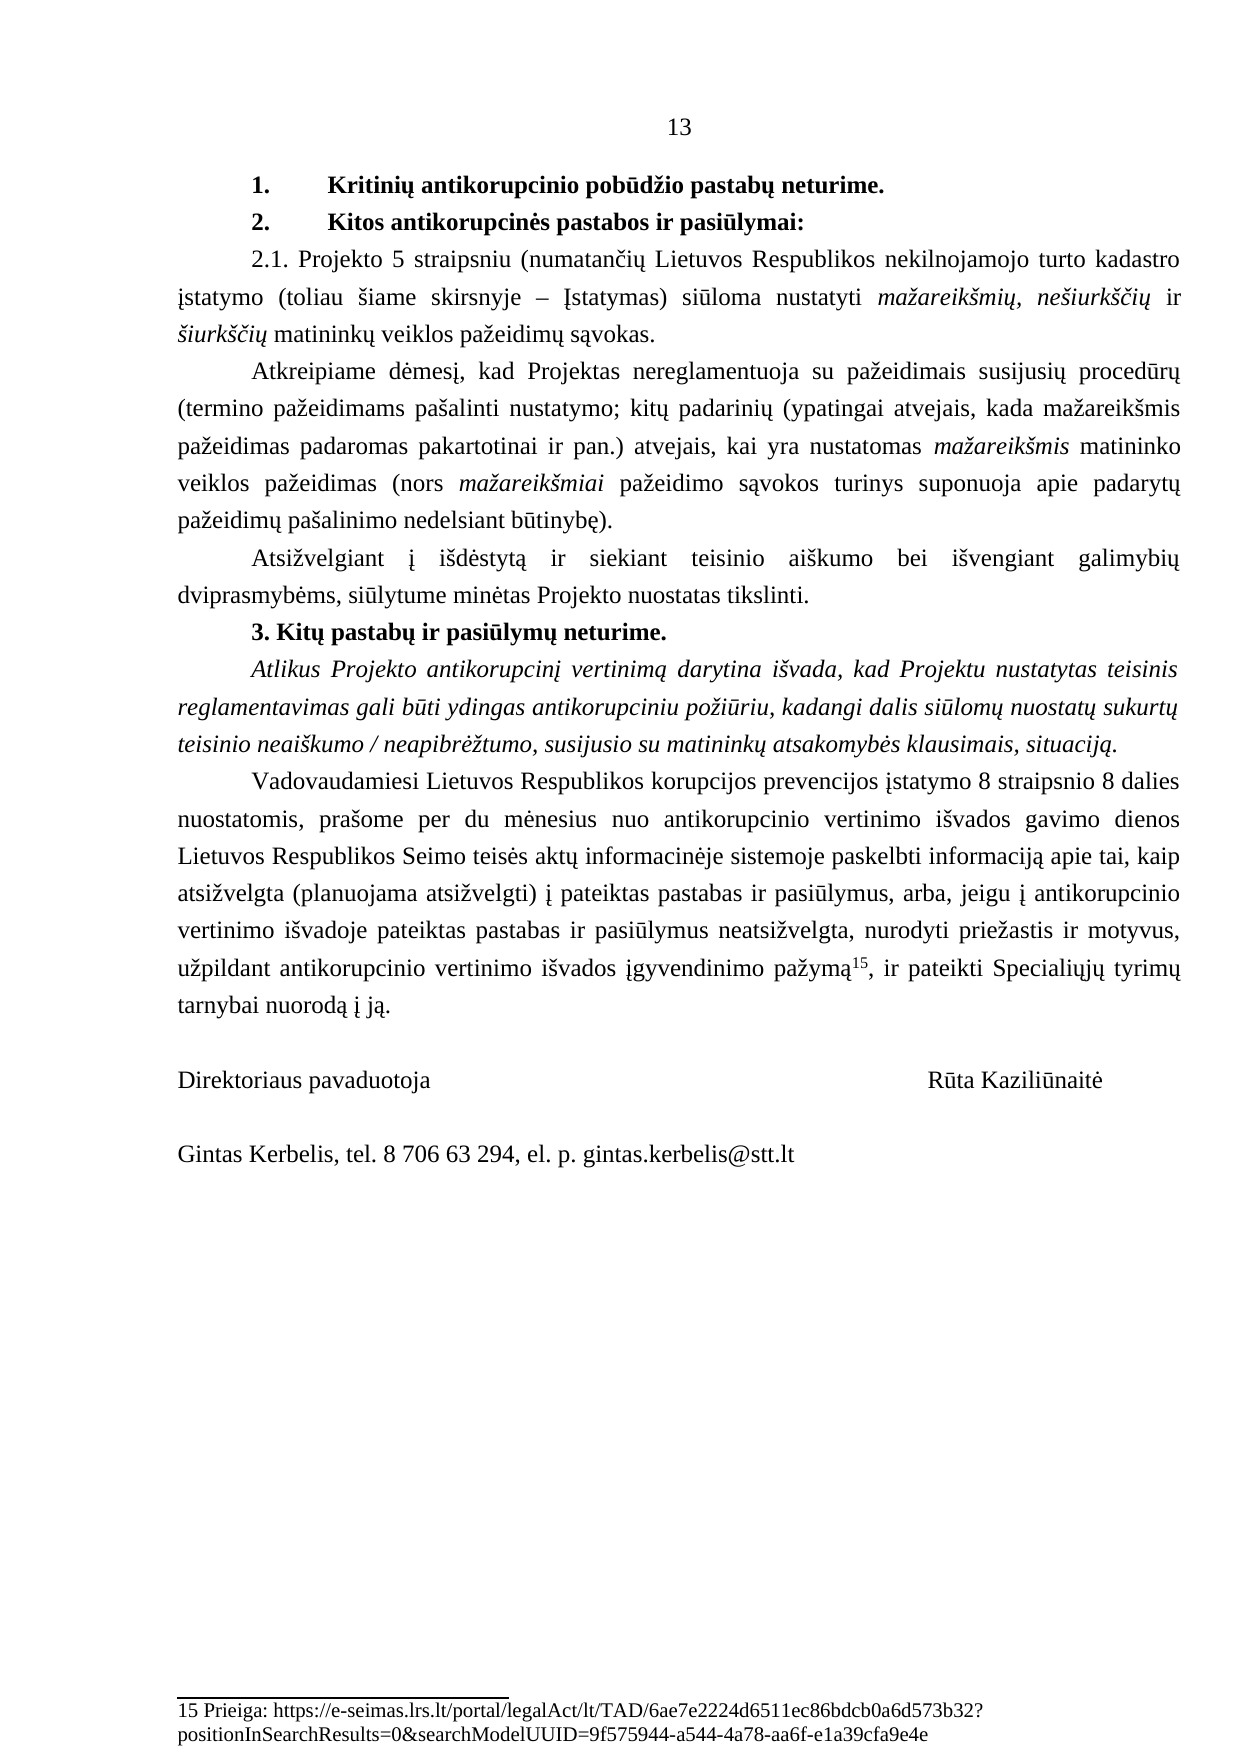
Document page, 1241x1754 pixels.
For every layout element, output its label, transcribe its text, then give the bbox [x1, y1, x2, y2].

list Vadovaudamiesi Lietuvos Respublikos korupcijos prevencijos įstatymo 8 straipsnio 8 dalies nuostatomis, prašome per du mėnesius nuo antikorupcinio vertinimo išvados gavimo dienos Lietuvos Respublikos Seimo teisės aktų informacinėje sistemoje paskelbti informaciją apie tai, kaip atsižvelgta (planuojama atsižvelgti) į pateiktas pastabas ir pasiūlymus, arba, jeigu į antikorupcinio vertinimo išvadoje pateiktas pastabas ir pasiūlymus neatsižvelgta, nurodyti priežastis ir motyvus, užpildant antikorupcinio vertinimo išvados įgyvendinimo pažymą, ir pateikti Specialiųjų tyrimų tarnybai nuorodą į ją. [177, 766, 1181, 1019]
text Atlikus Projekto antikorupcinį vertinimą darytina išvada, kad Projektu nustatytas teisinis reglamentavimas gali būti ydingas antikorupciniu požiūriu, kadangi dalis siūlomų nuostatų sukurtų teisinio neaiškumo / neapibrėžtumo, susijusio su matininkų atsakomybės klausimais, situaciją. [177, 654, 1181, 758]
text Direktoriaus pavaduotoja Rūta Kaziliūnaitė [177, 1065, 1181, 1093]
text Prieiga: https://e-seimas.lrs.lt/portal/legalAct/lt/TAD/6ae7e2224d6511ec86bdcb0a6d573b32?positionInSearchResults=0&searchModelUUID=9f575944-a544-4a78-aa6f-e1a39cfa9e4e [177, 1698, 1181, 1746]
text 1. Kritinių antikorupcinio pobūdžio pastabų neturime. [177, 170, 1181, 198]
text 2. Kitos antikorupcinės pastabos ir pasiūlymai: [177, 207, 1181, 236]
text Atsižvelgiant į išdėstytą ir siekiant teisinio aiškumo bei išvengiant galimybių dviprasmybėms, siūlytume minėtas Projekto nuostatas tikslinti. [177, 543, 1181, 609]
text 2.1. Projekto 5 straipsniu (numatančių Lietuvos Respublikos nekilnojamojo turto kadastro įstatymo (toliau šiame skirsnyje – Įstatymas) siūloma nustatyti mažareikšmių, nešiurkščių ir šiurkščių matininkų veiklos pažeidimų sąvokas. [177, 244, 1181, 348]
text 3. Kitų pastabų ir pasiūlymų neturime. [177, 617, 1181, 646]
text Gintas Kerbelis, tel. 8 706 63 294, el. p. gintas.kerbelis@stt.lt [177, 1139, 1181, 1168]
text Atkreipiame dėmesį, kad Projektas nereglamentuoja su pažeidimais susijusių procedūrų (termino pažeidimams pašalinti nustatymo; kitų padarinių (ypatingai atvejais, kada mažareikšmis pažeidimas padaromas pakartotinai ir pan.) atvejais, kai yra nustatomas mažareikšmis matininko veiklos pažeidimas (nors mažareikšmiai pažeidimo sąvokos turinys suponuoja apie padarytų pažeidimų pašalinimo nedelsiant būtinybę). [177, 356, 1181, 534]
